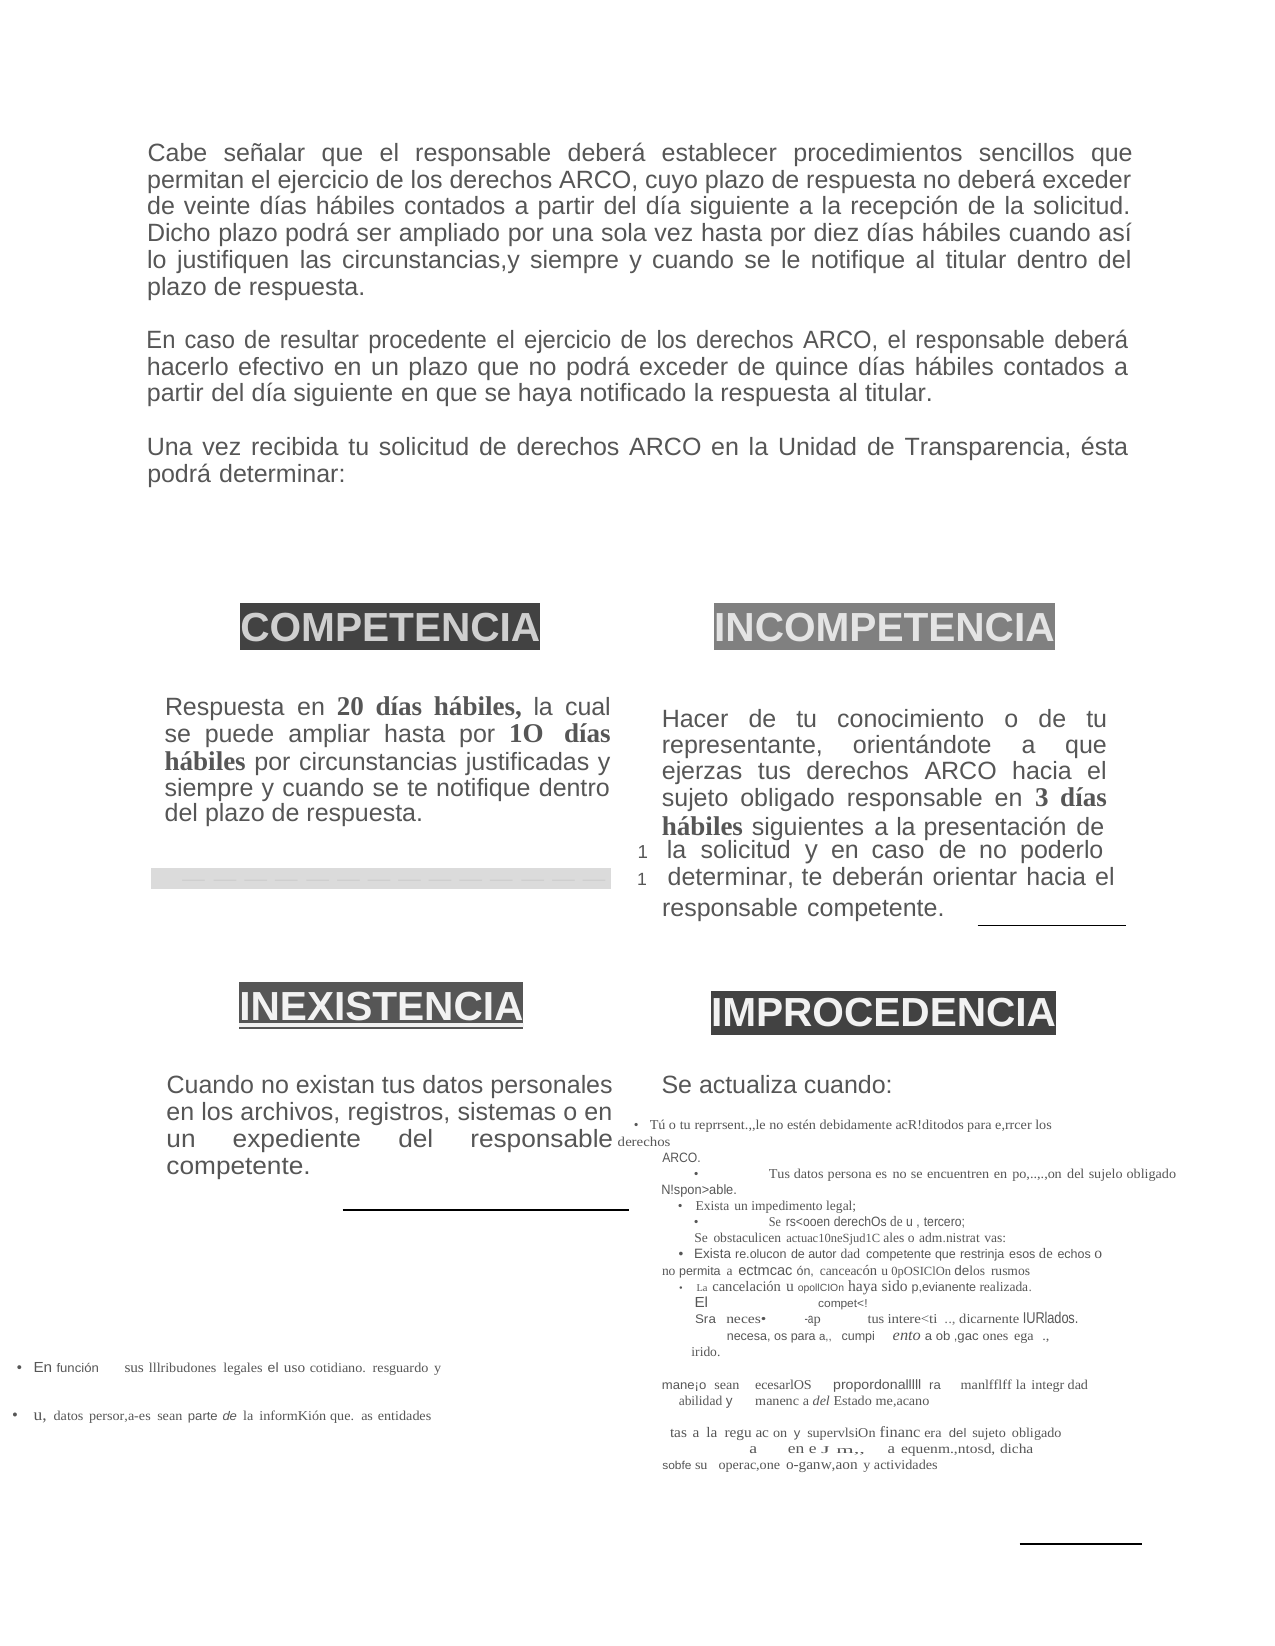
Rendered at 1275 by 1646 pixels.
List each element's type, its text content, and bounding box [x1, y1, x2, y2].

text a en e J m,, a equenm.,ntosd, dicha [749, 1441, 1264, 1457]
text mane¡o sean ecesarlOS propordonalllll ra manlfflff la integr dad abilidad y manenc a del Estado me,acano [662, 1377, 1102, 1408]
text necesa, os para a,, cumpi ento a ob ,gac ones ega ., [709, 1327, 1067, 1343]
text 1 la solicitud y en caso de no poderlo [637, 841, 1264, 862]
text Se obstaculicen actuac10neSjud1C ales o adm.nistrat vas: [694, 1230, 1264, 1245]
subtitle COMPETENCIA INCOMPETENCIA [33, 603, 1261, 650]
list Exista un impedimento legal; [678, 1198, 1264, 1213]
text Cuando no existan tus datos personales en los archivos, registros, sistemas o en un expediente del responsable competente. [166, 1072, 613, 1179]
subtitle INEXISTENCIA [239, 982, 613, 1029]
text En caso de resultar procedente el ejercicio de los derechos ARCO, el responsable deberá hacerlo efectivo en un plazo que no podrá exceder de quince días hábiles contados a partir del día siguiente en que se haya notificado la respuesta al titular. [146, 328, 1131, 407]
subtitle IMPROCEDENCIA [709, 991, 1058, 1035]
list Tus datos persona es no se encuentren en po,..,.,on del sujelo obligado [694, 1165, 1264, 1181]
text no permita a ectmcac ón, canceacón u 0pOSIClOn delos rusmos [617, 1262, 1030, 1278]
text El compet<! [694, 1295, 1264, 1310]
text Sra neces• -ap tus intere<ti .., dicarnente IURlados. [695, 1310, 1264, 1327]
text Una vez recibida tu solicitud de derechos ARCO en la Unidad de Transparencia, ésta podrá determinar: [147, 434, 1131, 488]
text responsable competente. [662, 893, 1264, 922]
list Tú o tu reprrsent.,,le no estén debidamente acR!ditodos para e,rrcer los derechos [617, 1116, 1106, 1149]
text Cabe señalar que el responsable deberá establecer procedimientos sencillos que permitan el ejercicio de los derechos ARCO, cuyo plazo de respuesta no deberá exceder de veinte días hábiles contados a partir del día siguiente a la recepción de la solicitud. Dicho plazo podrá ser ampliado por una sola vez hasta por diez días hábiles cuando así lo justifiquen las circunstancias,y siempre y cuando se le notifique al titular dentro del plazo de respuesta. [147, 140, 1133, 300]
text Se actualiza cuando: [661, 1035, 1264, 1110]
text Hacer de tu conocimiento o de tu representante, orientándote a que ejerzas tus derechos ARCO hacia el sujeto obligado responsable en 3 días hábiles siguientes a la presentación de [662, 707, 1107, 841]
text ARCO. [662, 1151, 1264, 1165]
text tas a la regu ac on y supervlsiOn financ era del sujeto obligado [670, 1424, 1264, 1441]
list Se rs<ooen derechOs de u , tercero; [694, 1213, 1264, 1229]
text sobfe su operac,one o-ganw,aon y actividades [662, 1457, 1264, 1473]
list En función sus lllribudones legales el uso cotidiano. resguardo y [17, 1359, 1264, 1376]
list Exista re.olucon de autor dad competente que restrinja esos de echos o [678, 1245, 1264, 1262]
list u, datos persor,a-es sean parte de la informKión que. as entidades [12, 1408, 1264, 1424]
text -------------- 1 determinar, te deberán orientar hacia el [151, 862, 1264, 891]
text Respuesta en 20 días hábiles, la cual se puede ampliar hasta por 1O días hábiles por circunstancias justificadas y siempre y cuando se te notifique dentro del plazo de respuesta. [164, 694, 611, 827]
list La cancelación u opollCIOn haya sido p,evianente realizada. [615, 1278, 1032, 1295]
text irido. [691, 1344, 1264, 1359]
text N!spon>able. [661, 1182, 1264, 1197]
